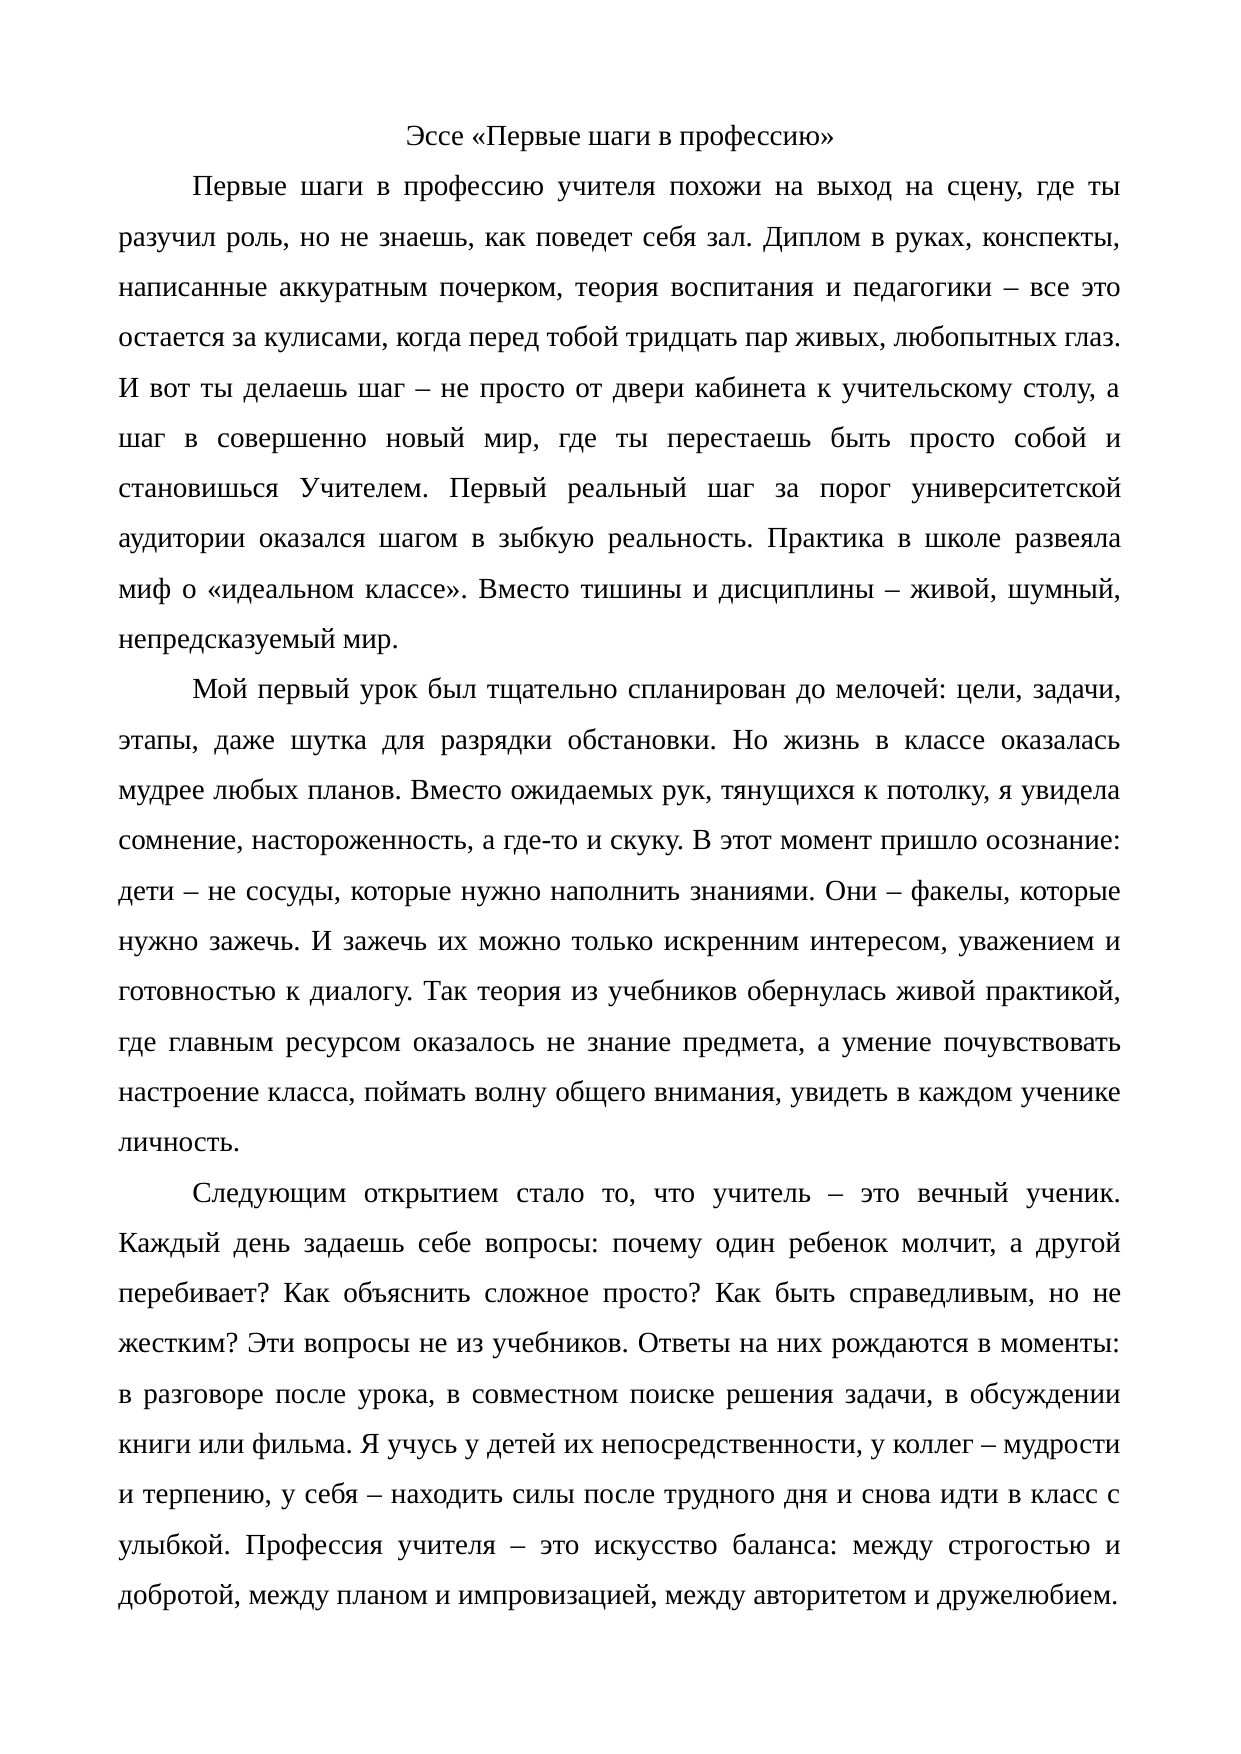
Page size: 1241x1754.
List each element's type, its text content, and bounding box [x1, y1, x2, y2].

text Следующим открытием стало то, что учитель – это вечный ученик. Каждый день задаешь себе вопросы: почему один ребенок молчит, а другой перебивает? Как объяснить сложное просто? Как быть справедливым, но не жестким? Эти вопросы не из учебников. Ответы на них рождаются в моменты: в разговоре после урока, в совместном поиске решения задачи, в обсуждении книги или фильма. Я учусь у детей их непосредственности, у коллег – мудрости и терпению, у себя – находить силы после трудного дня и снова идти в класс с улыбкой. Профессия учителя – это искусство баланса: между строгостью и добротой, между планом и импровизацией, между авторитетом и дружелюбием. [118, 1175, 1122, 1611]
text Первые шаги в профессию учителя похожи на выход на сцену, где ты разучил роль, но не знаешь, как поведет себя зал. Диплом в руках, конспекты, написанные аккуратным почерком, теория воспитания и педагогики – все это остается за кулисами, когда перед тобой тридцать пар живых, любопытных глаз. И вот ты делаешь шаг – не просто от двери кабинета к учительскому столу, а шаг в совершенно новый мир, где ты перестаешь быть просто собой и становишься Учителем. Первый реальный шаг за порог университетской аудитории оказался шагом в зыбкую реальность. Практика в школе развеяла миф о «идеальном классе». Вместо тишины и дисциплины – живой, шумный, непредсказуемый мир. [118, 168, 1122, 655]
text Мой первый урок был тщательно спланирован до мелочей: цели, задачи, этапы, даже шутка для разрядки обстановки. Но жизнь в классе оказалась мудрее любых планов. Вместо ожидаемых рук, тянущихся к потолку, я увидела сомнение, настороженность, а где-то и скуку. В этот момент пришло осознание: дети – не сосуды, которые нужно наполнить знаниями. Они – факелы, которые нужно зажечь. И зажечь их можно только искренним интересом, уважением и готовностью к диалогу. Так теория из учебников обернулась живой практикой, где главным ресурсом оказалось не знание предмета, а умение почувствовать настроение класса, поймать волну общего внимания, увидеть в каждом ученике личность. [118, 672, 1122, 1158]
text Эссе «Первые шаги в профессию» [118, 118, 1122, 152]
